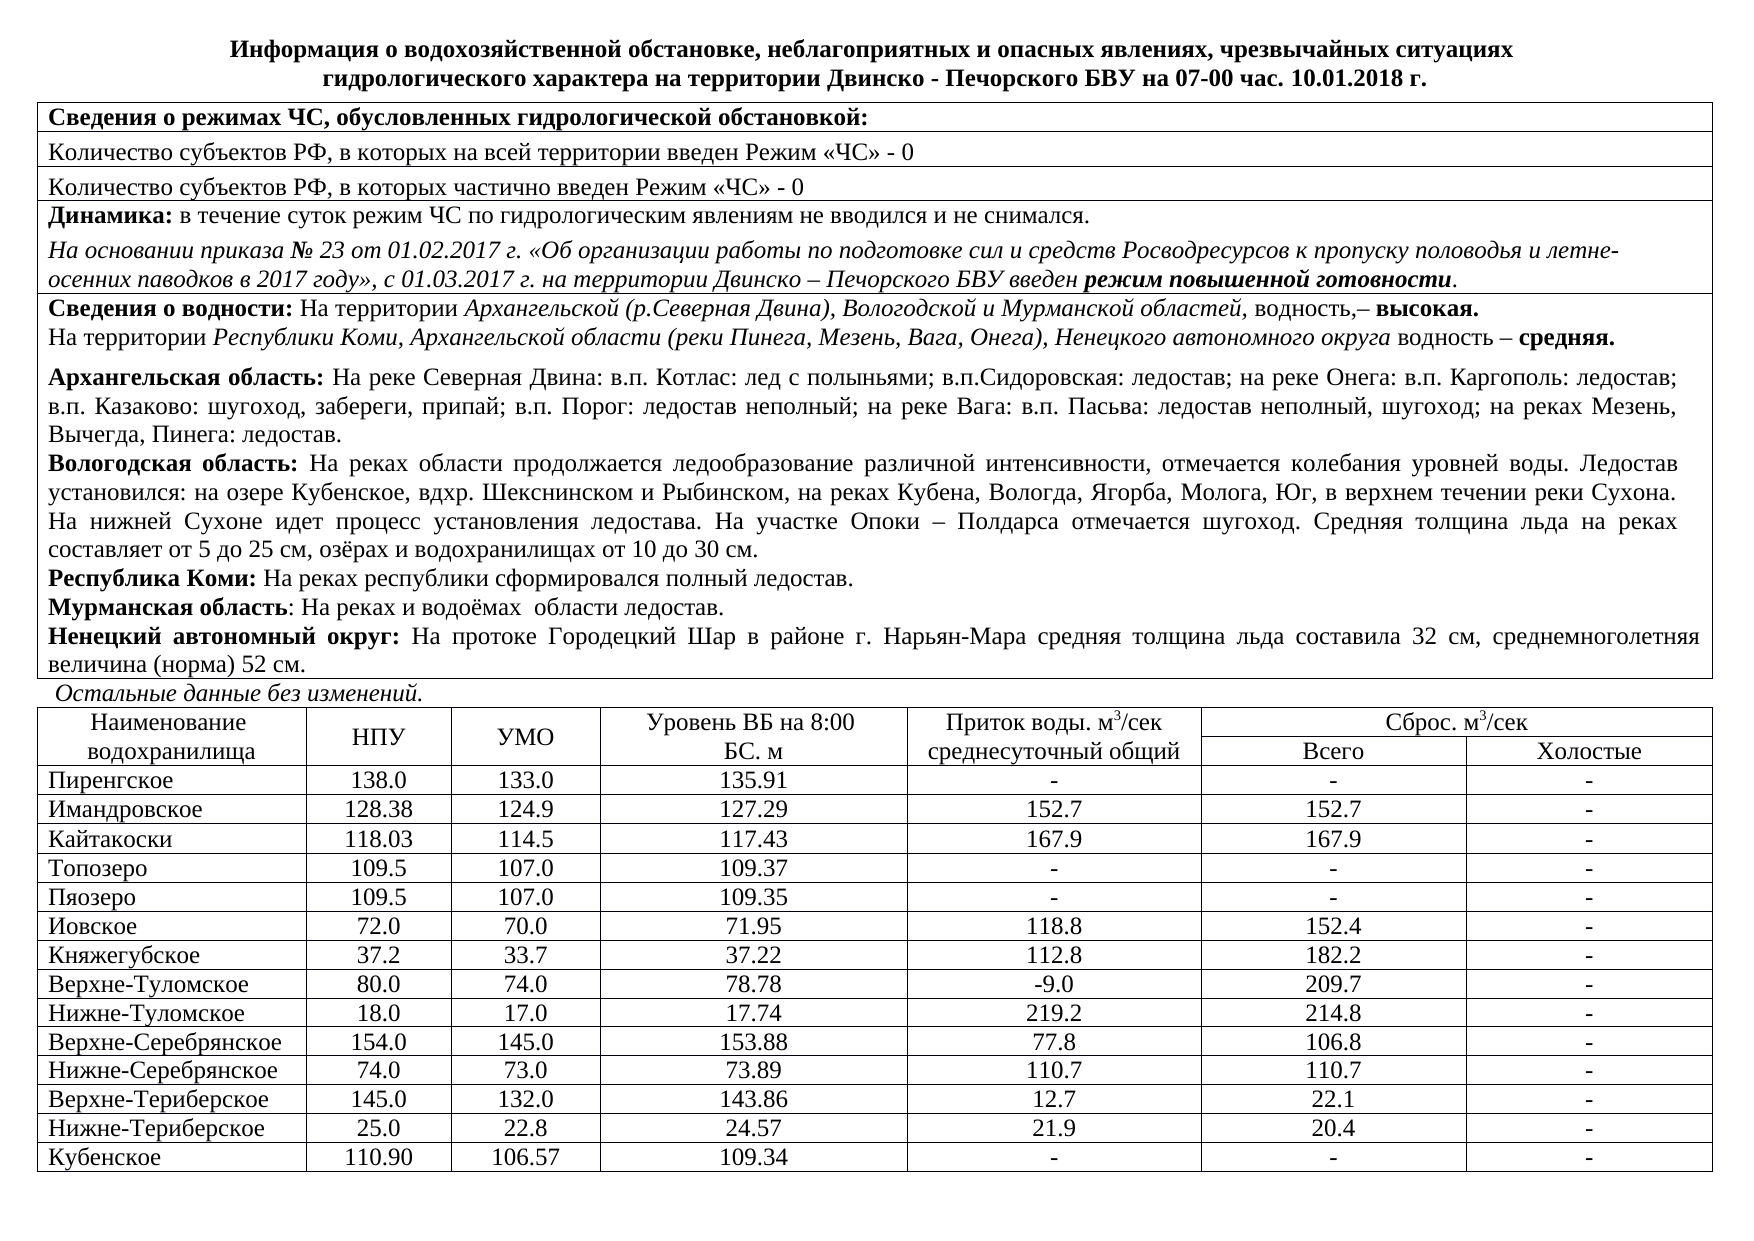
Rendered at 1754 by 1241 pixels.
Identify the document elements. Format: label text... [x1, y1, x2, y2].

table_cell 138.0 [307, 766, 451, 794]
table_cell Нижне-Туломское [38, 999, 306, 1026]
table_cell 37.22 [601, 941, 907, 969]
table_cell 37.2 [307, 941, 451, 969]
table_cell 128.38 [307, 795, 451, 823]
table_cell 117.43 [601, 824, 907, 853]
table_cell - [1467, 1085, 1712, 1113]
table_cell - [1467, 999, 1712, 1026]
table_cell 167.9 [1202, 824, 1466, 853]
table_cell - [1467, 970, 1712, 998]
table_header Сведения о режимах ЧС, обусловленных гидрологической обстановкой: [38, 103, 1712, 131]
table_cell 74.0 [452, 970, 600, 998]
table_cell 78.78 [601, 970, 907, 998]
table_cell -9.0 [908, 970, 1201, 998]
table_cell 109.35 [601, 883, 907, 911]
table_cell 70.0 [452, 912, 600, 940]
table_cell 110.90 [307, 1143, 451, 1171]
table_cell 109.37 [601, 854, 907, 882]
table_cell 73.89 [601, 1056, 907, 1084]
table_cell - [1467, 883, 1712, 911]
table_cell - [1467, 912, 1712, 940]
table_cell Нижне-Териберское [38, 1114, 306, 1142]
table_cell 132.0 [452, 1085, 600, 1113]
table_cell 110.7 [908, 1056, 1201, 1084]
table_cell 118.03 [307, 824, 451, 853]
table_cell 143.86 [601, 1085, 907, 1113]
table_cell 152.4 [1202, 912, 1466, 940]
table_cell 127.29 [601, 795, 907, 823]
table_cell - [1467, 1143, 1712, 1171]
table_cell 209.7 [1202, 970, 1466, 998]
table_cell 214.8 [1202, 999, 1466, 1026]
table_cell Пяозеро [38, 883, 306, 911]
table_cell 145.0 [307, 1085, 451, 1113]
table_cell 17.74 [601, 999, 907, 1026]
table_cell 219.2 [908, 999, 1201, 1026]
table_cell 152.7 [908, 795, 1201, 823]
table_cell - [908, 883, 1201, 911]
table_cell - [1467, 824, 1712, 853]
table_cell 22.8 [452, 1114, 600, 1142]
table_cell - [908, 766, 1201, 794]
table_cell 77.8 [908, 1027, 1201, 1055]
table_cell - [1202, 854, 1466, 882]
table_cell 112.8 [908, 941, 1201, 969]
table_cell - [1202, 1143, 1466, 1171]
table_cell 109.34 [601, 1143, 907, 1171]
table_header Наименование водохранилища [38, 708, 306, 765]
table_cell Количество субъектов РФ, в которых частично введен Режим «ЧС» - 0 [38, 167, 1712, 200]
table_cell Нижне-Серебрянское [38, 1056, 306, 1084]
table_cell 109.5 [307, 883, 451, 911]
table_cell 25.0 [307, 1114, 451, 1142]
table_cell 154.0 [307, 1027, 451, 1055]
table_cell 18.0 [307, 999, 451, 1026]
table_cell 114.5 [452, 824, 600, 853]
table_header УМО [452, 708, 600, 765]
table_cell 72.0 [307, 912, 451, 940]
subtitle Остальные данные без изменений. [54, 679, 1713, 707]
table_cell 135.91 [601, 766, 907, 794]
subtitle Информация о водохозяйственной обстановке, неблагоприятных и опасных явлениях, чрезвычайных ситуациях гидрологического характера на территории Двинско - Печорского БВУ на 07-00 час. 10.01.2018 г. [37, 34, 1713, 92]
table_cell 107.0 [452, 883, 600, 911]
table_cell 109.5 [307, 854, 451, 882]
table_cell - [908, 1143, 1201, 1171]
table_cell 133.0 [452, 766, 600, 794]
table_cell 182.2 [1202, 941, 1466, 969]
table_cell - [1467, 766, 1712, 794]
table_cell 17.0 [452, 999, 600, 1026]
table_cell 145.0 [452, 1027, 600, 1055]
table_cell 12.7 [908, 1085, 1201, 1113]
table_cell 167.9 [908, 824, 1201, 853]
table_cell Пиренгское [38, 766, 306, 794]
table_cell Количество субъектов РФ, в которых на всей территории введен Режим «ЧС» - 0 [38, 132, 1712, 166]
table_cell Имандровское [38, 795, 306, 823]
table_cell 80.0 [307, 970, 451, 998]
table_cell Верхне-Серебрянское [38, 1027, 306, 1055]
table_cell 106.8 [1202, 1027, 1466, 1055]
table_cell - [1467, 1027, 1712, 1055]
table_cell 107.0 [452, 854, 600, 882]
table_cell - [1467, 854, 1712, 882]
table_cell 110.7 [1202, 1056, 1466, 1084]
table_cell 71.95 [601, 912, 907, 940]
table_cell 24.57 [601, 1114, 907, 1142]
table_cell Всего [1202, 737, 1466, 765]
table_header Приток воды. м3/сек среднесуточный общий [908, 708, 1201, 765]
table_cell 118.8 [908, 912, 1201, 940]
table_cell Сведения о водности: На территории Архангельской (р.Северная Двина), Вологодской и Мурманской областей, водность,– высокая. На территории Республики Коми, Архангельской области (реки Пинега, Мезень, Вага, Онега), Ненецкого автономного округа водность – средняя. Архангельская область: На реке Северная Двина: в.п. Котлас: лед с полыньями; в.п.Сидоровская: ледостав; на реке Онега: в.п. Каргополь: ледостав; в.п. Казаково: шугоход, забереги, припай; в.п. Порог: ледостав неполный; на реке Вага: в.п. Пасьва: ледостав неполный, шугоход; на реках Мезень, Вычегда, Пинега: ледостав. Вологодская область: На реках области продолжается ледообразование различной интенсивности, отмечается колебания уровней воды. Ледостав установился: на озере Кубенское, вдхр. Шекснинском и Рыбинском, на реках Кубена, Вологда, Ягорба, Молога, Юг, в верхнем течении реки Сухона. На нижней Сухоне идет процесс установления ледостава. На участке Опоки – Полдарса отмечается шугоход. Средняя толщина льда на реках составляет от 5 до 25 см, озёрах и водохранилищах от 10 до 30 см. Республика Коми: На реках республики сформировался полный ледостав. Мурманская область: На реках и водоёмах области ледостав. Ненецкий автономный округ: На протоке Городецкий Шар в районе г. Нарьян-Мара средняя толщина льда составила 32 см, среднемноголетняя величина (норма) 52 см. [38, 294, 1712, 678]
table_cell - [1202, 883, 1466, 911]
table_header Уровень ВБ на 8:00 БС. м [601, 708, 907, 765]
table_cell Топозеро [38, 854, 306, 882]
table_cell Верхне-Туломское [38, 970, 306, 998]
table_cell - [1202, 766, 1466, 794]
table_cell - [908, 854, 1201, 882]
table_cell - [1467, 941, 1712, 969]
table_cell Кубенское [38, 1143, 306, 1171]
table_header НПУ [307, 708, 451, 765]
table_cell 124.9 [452, 795, 600, 823]
table_cell 33.7 [452, 941, 600, 969]
table_cell Иовское [38, 912, 306, 940]
table_cell 22.1 [1202, 1085, 1466, 1113]
table_cell - [1467, 1056, 1712, 1084]
table_cell 73.0 [452, 1056, 600, 1084]
table_cell - [1467, 1114, 1712, 1142]
table_cell Верхне-Териберское [38, 1085, 306, 1113]
table_cell - [1467, 795, 1712, 823]
table_header Сброс. м3/сек [1202, 708, 1712, 736]
table_cell Княжегубское [38, 941, 306, 969]
table_cell 152.7 [1202, 795, 1466, 823]
table_cell 74.0 [307, 1056, 451, 1084]
table_cell 20.4 [1202, 1114, 1466, 1142]
table_cell Кайтакоски [38, 824, 306, 853]
table_cell 21.9 [908, 1114, 1201, 1142]
table_cell Динамика: в течение суток режим ЧС по гидрологическим явлениям не вводился и не снимался. На основании приказа № 23 от 01.02.2017 г. «Об организации работы по подготовке сил и средств Росводресурсов к пропуску половодья и летне-осенних паводков в 2017 году», с 01.03.2017 г. на территории Двинско – Печорского БВУ введен режим повышенной готовности. [38, 201, 1712, 293]
table_cell 153.88 [601, 1027, 907, 1055]
table_cell 106.57 [452, 1143, 600, 1171]
table_cell Холостые [1467, 737, 1712, 765]
